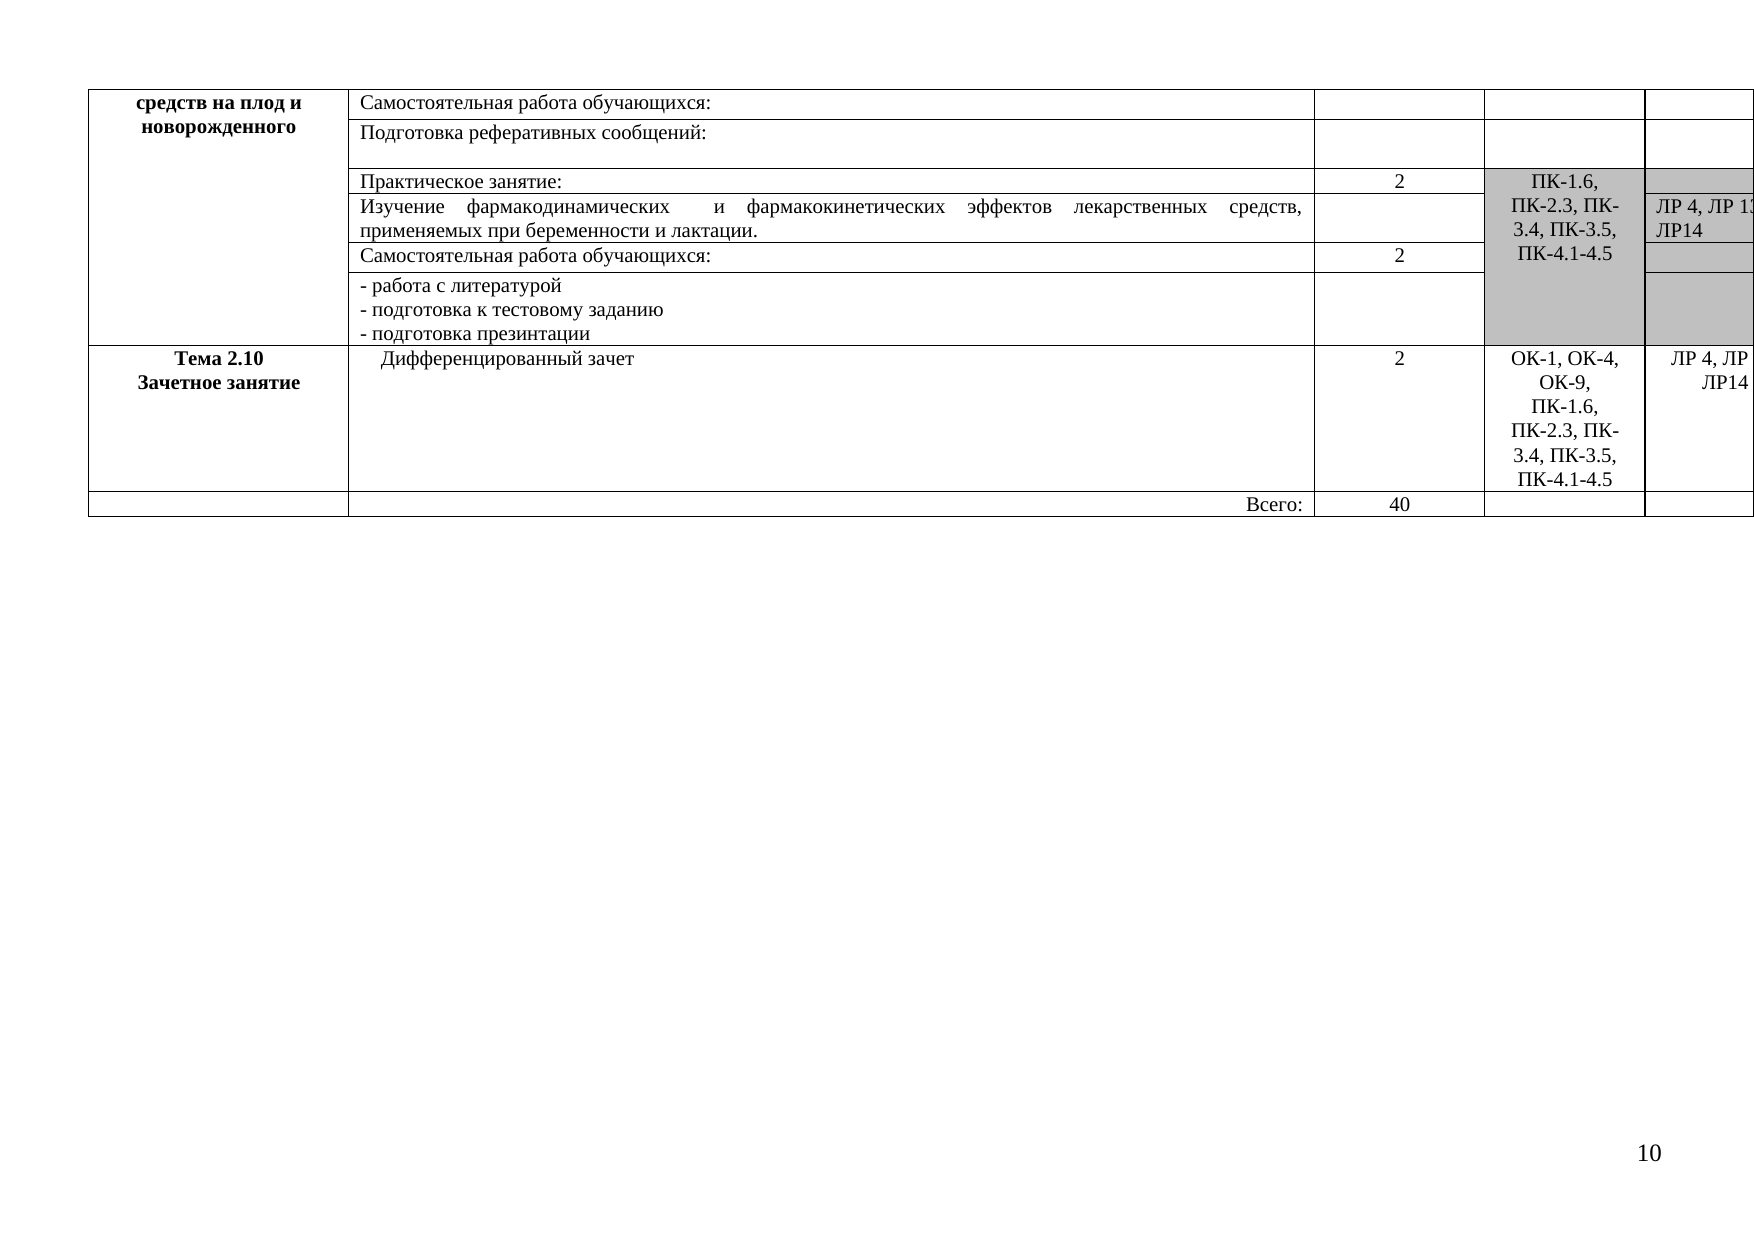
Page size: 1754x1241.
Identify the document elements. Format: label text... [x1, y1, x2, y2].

table_cell ПК-1.6, ПК-2.3, ПК-3.4, ПК-3.5, ПК-4.1-4.5 [1485, 169, 1644, 345]
table_cell [1646, 120, 1753, 168]
table_cell [1485, 120, 1644, 168]
table_cell 2 [1315, 346, 1484, 491]
table_cell Самостоятельная работа обучающихся: [349, 243, 1314, 272]
table_cell 2 [1315, 169, 1484, 193]
table_cell [1646, 492, 1753, 516]
table_cell [1646, 273, 1753, 345]
table_cell [1646, 90, 1753, 119]
table_cell ЛР 4, ЛР 13, ЛР14 [1646, 194, 1753, 242]
table_cell ЛР 4, ЛР 13, ЛР14 [1646, 346, 1753, 491]
table_cell - работа с литературой - подготовка к тестовому заданию - подготовка презинтации [349, 273, 1314, 345]
table_cell Тема 2.10 Зачетное занятие [89, 346, 348, 491]
table_cell 2 [1315, 243, 1484, 272]
table_cell [1315, 90, 1484, 119]
table_cell [1646, 243, 1753, 272]
table_cell [1485, 90, 1644, 119]
table_cell Изучение фармакодинамических и фармакокинетических эффектов лекарственных средств, применяемых при беременности и лактации. [349, 194, 1314, 242]
table_cell [1315, 273, 1484, 345]
table_cell [1485, 492, 1644, 516]
table_cell Всего: [349, 492, 1314, 516]
table_cell Дифференцированный зачет [349, 346, 1314, 491]
table_cell [1315, 194, 1484, 242]
table_cell ОК-1, ОК-4, ОК-9, ПК-1.6, ПК-2.3, ПК-3.4, ПК-3.5, ПК-4.1-4.5 [1485, 346, 1644, 491]
table_cell [1315, 120, 1484, 168]
table_cell [89, 492, 348, 516]
table_cell [1646, 169, 1753, 193]
table_cell Практическое занятие: [349, 169, 1314, 193]
table_cell Подготовка реферативных сообщений: [349, 120, 1314, 168]
table_cell 40 [1315, 492, 1484, 516]
table_cell Самостоятельная работа обучающихся: [349, 90, 1314, 119]
